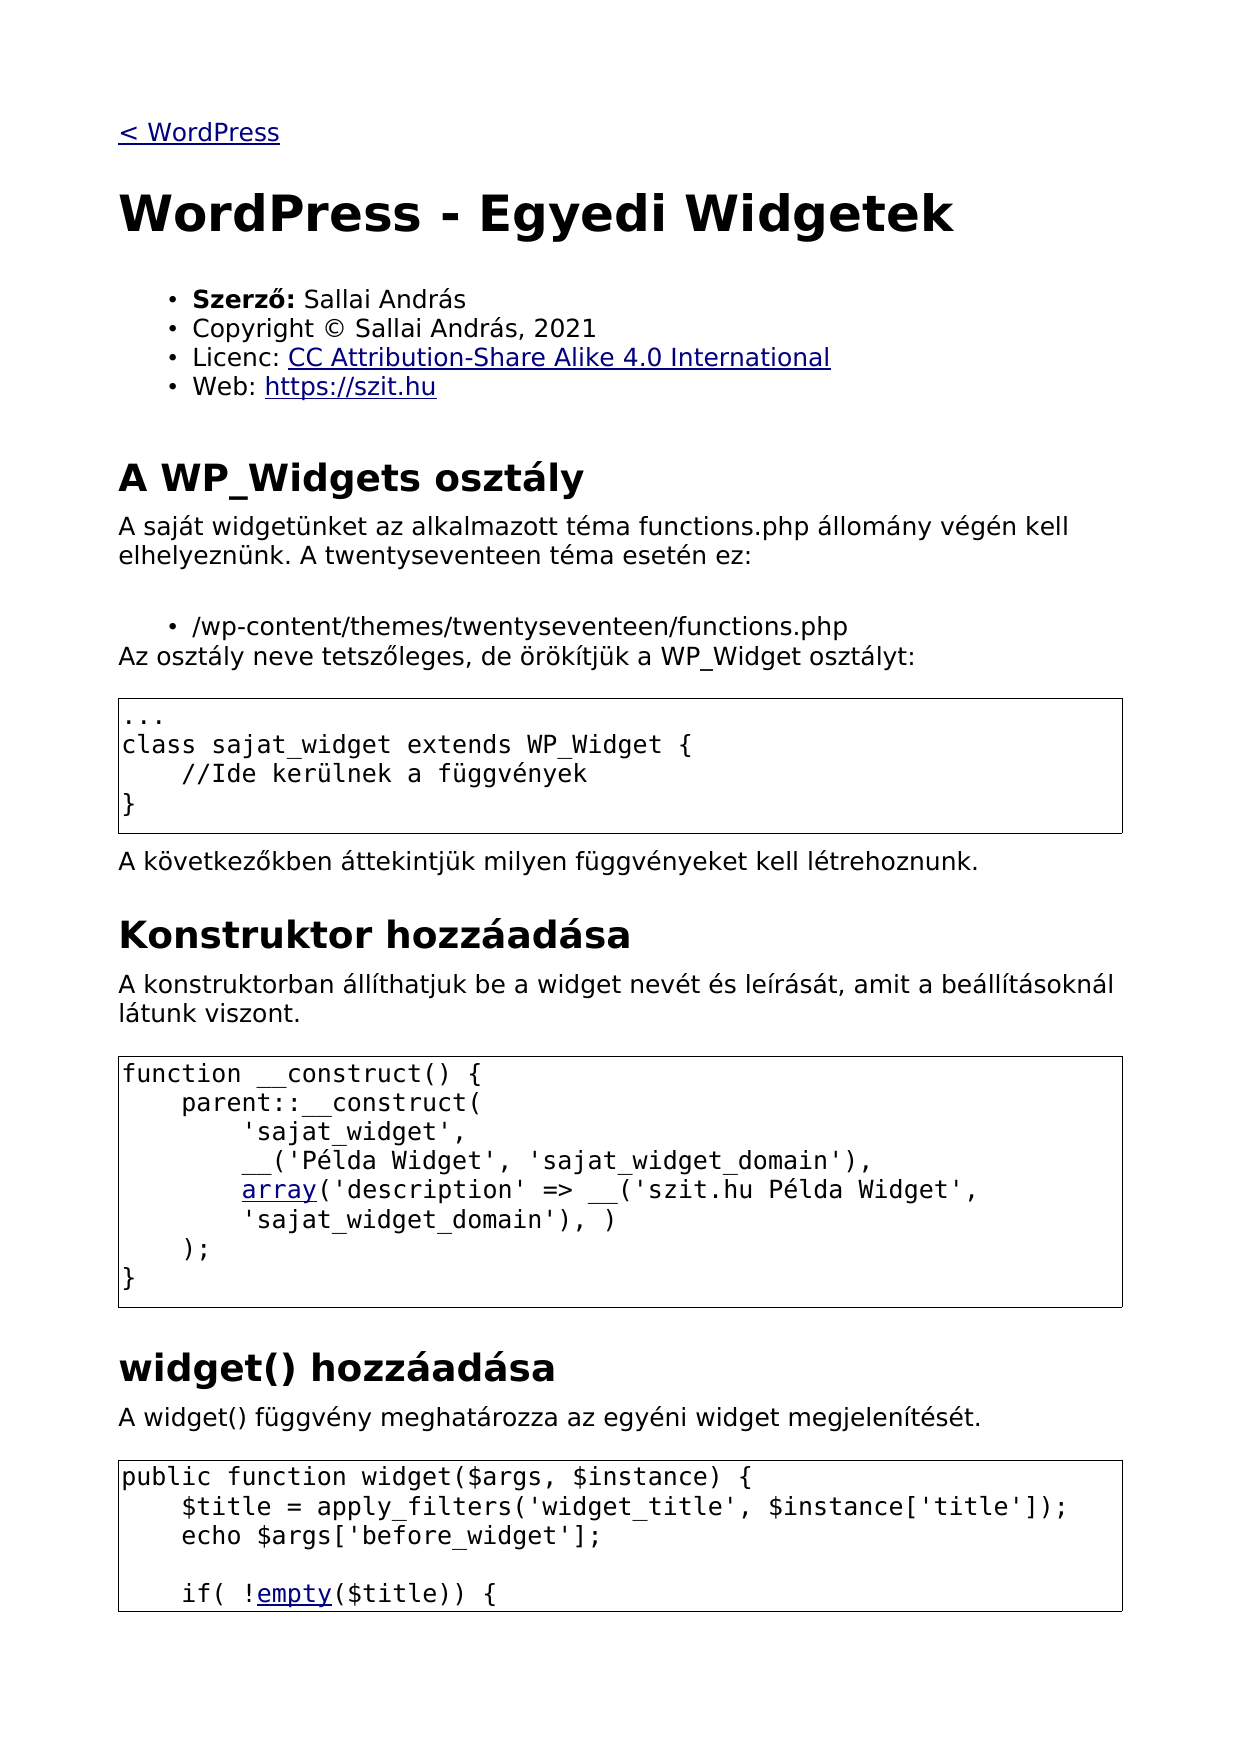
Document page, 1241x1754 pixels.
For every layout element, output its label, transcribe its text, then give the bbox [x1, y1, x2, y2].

subtitle Konstruktor hozzáadása [118, 914, 1122, 958]
subtitle A WP_Widgets osztály [118, 456, 1122, 500]
text A konstruktorban állíthatjuk be a widget nevét és leírását, amit a beállításoknál látunk viszont. [118, 970, 1122, 1029]
subtitle WordPress - Egyedi Widgetek [118, 185, 1122, 243]
list /wp-content/themes/twentyseventeen/functions.php [177, 613, 1122, 642]
text Az osztály neve tetszőleges, de örökítjük a WP_Widget osztályt: [118, 642, 1122, 671]
table_header ... class sajat_widget extends WP_Widget { //Ide kerülnek a függvények } [119, 699, 1122, 833]
list Szerző: Sallai András [177, 285, 1122, 314]
table_header public function widget($args, $instance) { $title = apply_filters('widget_title', $instance['title']); echo $args['before_widget']; if( !empty($title)) { [119, 1461, 1122, 1611]
list Web: https://szit.hu [177, 372, 1122, 402]
text < WordPress [118, 118, 1122, 147]
list Copyright © Sallai András, 2021 [177, 314, 1122, 343]
table_header function __construct() { parent::__construct( 'sajat_widget', __('Példa Widget', 'sajat_widget_domain'), array('description' => __('szit.hu Példa Widget', 'sajat_widget_domain'), ) ); } [119, 1057, 1122, 1307]
text A widget() függvény meghatározza az egyéni widget megjelenítését. [118, 1403, 1122, 1432]
subtitle widget() hozzáadása [118, 1347, 1122, 1391]
text A következőkben áttekintjük milyen függvényeket kell létrehoznunk. [118, 847, 1122, 877]
list Licenc: CC Attribution-Share Alike 4.0 International [177, 343, 1122, 372]
text A saját widgetünket az alkalmazott téma functions.php állomány végén kell elhelyeznünk. A twentyseventeen téma esetén ez: [118, 512, 1122, 571]
